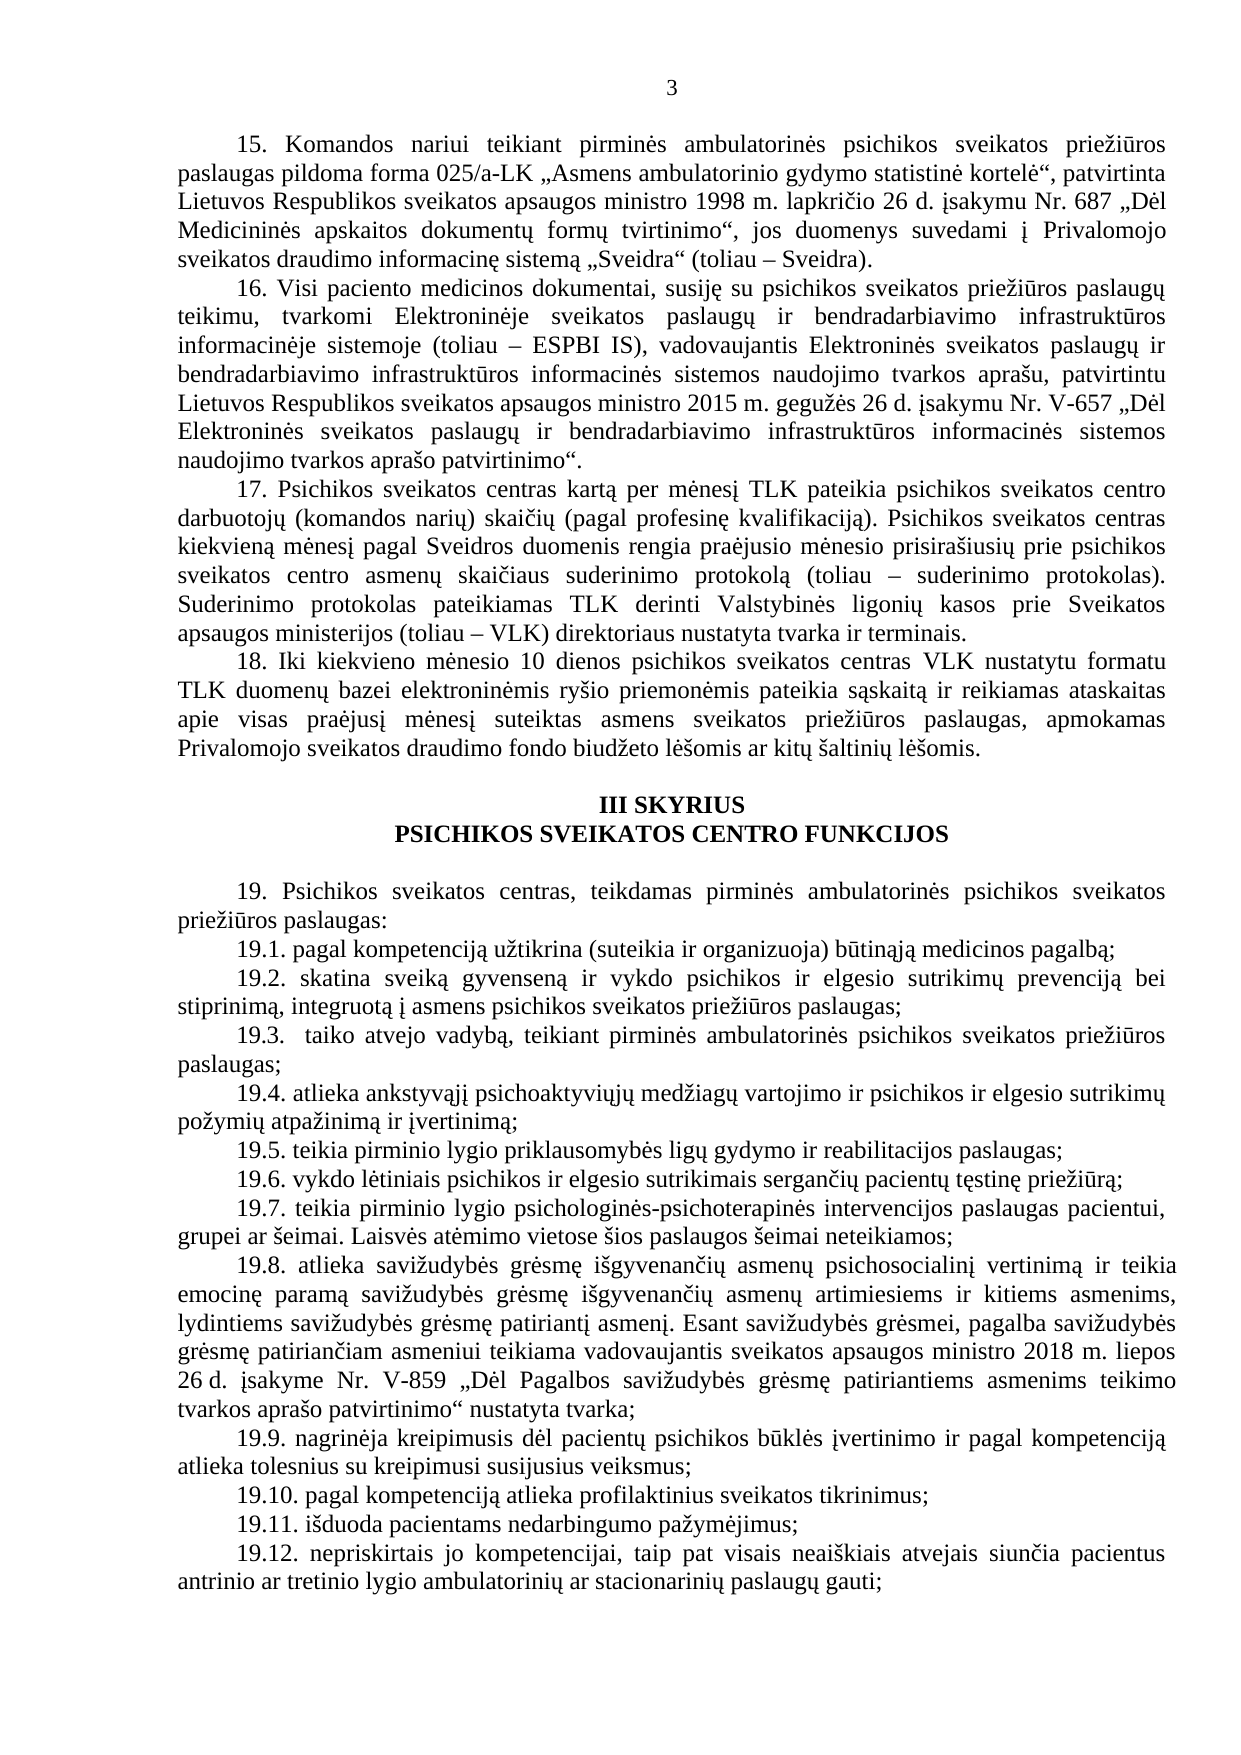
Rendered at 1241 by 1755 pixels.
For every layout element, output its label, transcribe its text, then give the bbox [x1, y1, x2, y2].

text III skyrius [177, 790, 1166, 819]
text 15. Komandos nariui teikiant pirminės ambulatorinės psichikos sveikatos priežiūros paslaugas pildoma forma 025/a-LK „Asmens ambulatorinio gydymo statistinė kortelė“, patvirtinta Lietuvos Respublikos sveikatos apsaugos ministro 1998 m. lapkričio 26 d. įsakymu Nr. 687 „Dėl Medicininės apskaitos dokumentų formų tvirtinimo“, jos duomenys suvedami į Privalomojo sveikatos draudimo informacinę sistemą „Sveidra“ (toliau – Sveidra). [177, 129, 1166, 273]
text 19.9. nagrinėja kreipimusis dėl pacientų psichikos būklės įvertinimo ir pagal kompetenciją atlieka tolesnius su kreipimusi susijusius veiksmus; [177, 1423, 1166, 1480]
text 19.1. pagal kompetenciją užtikrina (suteikia ir organizuoja) būtinąją medicinos pagalbą; [177, 934, 1166, 963]
text 19.7. teikia pirminio lygio psichologinės-psichoterapinės intervencijos paslaugas pacientui, grupei ar šeimai. Laisvės atėmimo vietose šios paslaugos šeimai neteikiamos; [177, 1193, 1166, 1250]
text PSICHIKOS SVEIKATOS CENTRO funkcijos [177, 819, 1166, 848]
text 19. Psichikos sveikatos centras, teikdamas pirminės ambulatorinės psichikos sveikatos priežiūros paslaugas: [177, 876, 1166, 934]
text 17. Psichikos sveikatos centras kartą per mėnesį TLK pateikia psichikos sveikatos centro darbuotojų (komandos narių) skaičių (pagal profesinę kvalifikaciją). Psichikos sveikatos centras kiekvieną mėnesį pagal Sveidros duomenis rengia praėjusio mėnesio prisirašiusių prie psichikos sveikatos centro asmenų skaičiaus suderinimo protokolą (toliau – suderinimo protokolas). Suderinimo protokolas pateikiamas TLK derinti Valstybinės ligonių kasos prie Sveikatos apsaugos ministerijos (toliau – VLK) direktoriaus nustatyta tvarka ir terminais. [177, 474, 1166, 646]
text 19.8. atlieka savižudybės grėsmę išgyvenančių asmenų psichosocialinį vertinimą ir teikia emocinę paramą savižudybės grėsmę išgyvenančių asmenų artimiesiems ir kitiems asmenims, lydintiems savižudybės grėsmę patiriantį asmenį. Esant savižudybės grėsmei, pagalba savižudybės grėsmę patiriančiam asmeniui teikiama vadovaujantis sveikatos apsaugos ministro 2018 m. liepos 26 d. įsakyme Nr. V-859 „Dėl Pagalbos savižudybės grėsmę patiriantiems asmenims teikimo tvarkos aprašo patvirtinimo“ nustatyta tvarka; [177, 1250, 1177, 1423]
text 19.6. vykdo lėtiniais psichikos ir elgesio sutrikimais sergančių pacientų tęstinę priežiūrą; [177, 1164, 1166, 1193]
text 19.5. teikia pirminio lygio priklausomybės ligų gydymo ir reabilitacijos paslaugas; [177, 1135, 1166, 1164]
text 19.2. skatina sveiką gyvenseną ir vykdo psichikos ir elgesio sutrikimų prevenciją bei stiprinimą, integruotą į asmens psichikos sveikatos priežiūros paslaugas; [177, 963, 1166, 1020]
text 18. Iki kiekvieno mėnesio 10 dienos psichikos sveikatos centras VLK nustatytu formatu TLK duomenų bazei elektroninėmis ryšio priemonėmis pateikia sąskaitą ir reikiamas ataskaitas apie visas praėjusį mėnesį suteiktas asmens sveikatos priežiūros paslaugas, apmokamas Privalomojo sveikatos draudimo fondo biudžeto lėšomis ar kitų šaltinių lėšomis. [177, 646, 1166, 761]
text 19.11. išduoda pacientams nedarbingumo pažymėjimus; [177, 1509, 1166, 1538]
text 19.4. atlieka ankstyvąjį psichoaktyviųjų medžiagų vartojimo ir psichikos ir elgesio sutrikimų požymių atpažinimą ir įvertinimą; [177, 1078, 1166, 1135]
text 16. Visi paciento medicinos dokumentai, susiję su psichikos sveikatos priežiūros paslaugų teikimu, tvarkomi Elektroninėje sveikatos paslaugų ir bendradarbiavimo infrastruktūros informacinėje sistemoje (toliau – ESPBI IS), vadovaujantis Elektroninės sveikatos paslaugų ir bendradarbiavimo infrastruktūros informacinės sistemos naudojimo tvarkos aprašu, patvirtintu Lietuvos Respublikos sveikatos apsaugos ministro 2015 m. gegužės 26 d. įsakymu Nr. V-657 „Dėl Elektroninės sveikatos paslaugų ir bendradarbiavimo infrastruktūros informacinės sistemos naudojimo tvarkos aprašo patvirtinimo“. [177, 273, 1166, 474]
text 19.3. taiko atvejo vadybą, teikiant pirminės ambulatorinės psichikos sveikatos priežiūros paslaugas; [177, 1020, 1166, 1078]
text 19.12. nepriskirtais jo kompetencijai, taip pat visais neaiškiais atvejais siunčia pacientus antrinio ar tretinio lygio ambulatorinių ar stacionarinių paslaugų gauti; [177, 1538, 1166, 1595]
text 19.10. pagal kompetenciją atlieka profilaktinius sveikatos tikrinimus; [177, 1480, 1166, 1509]
